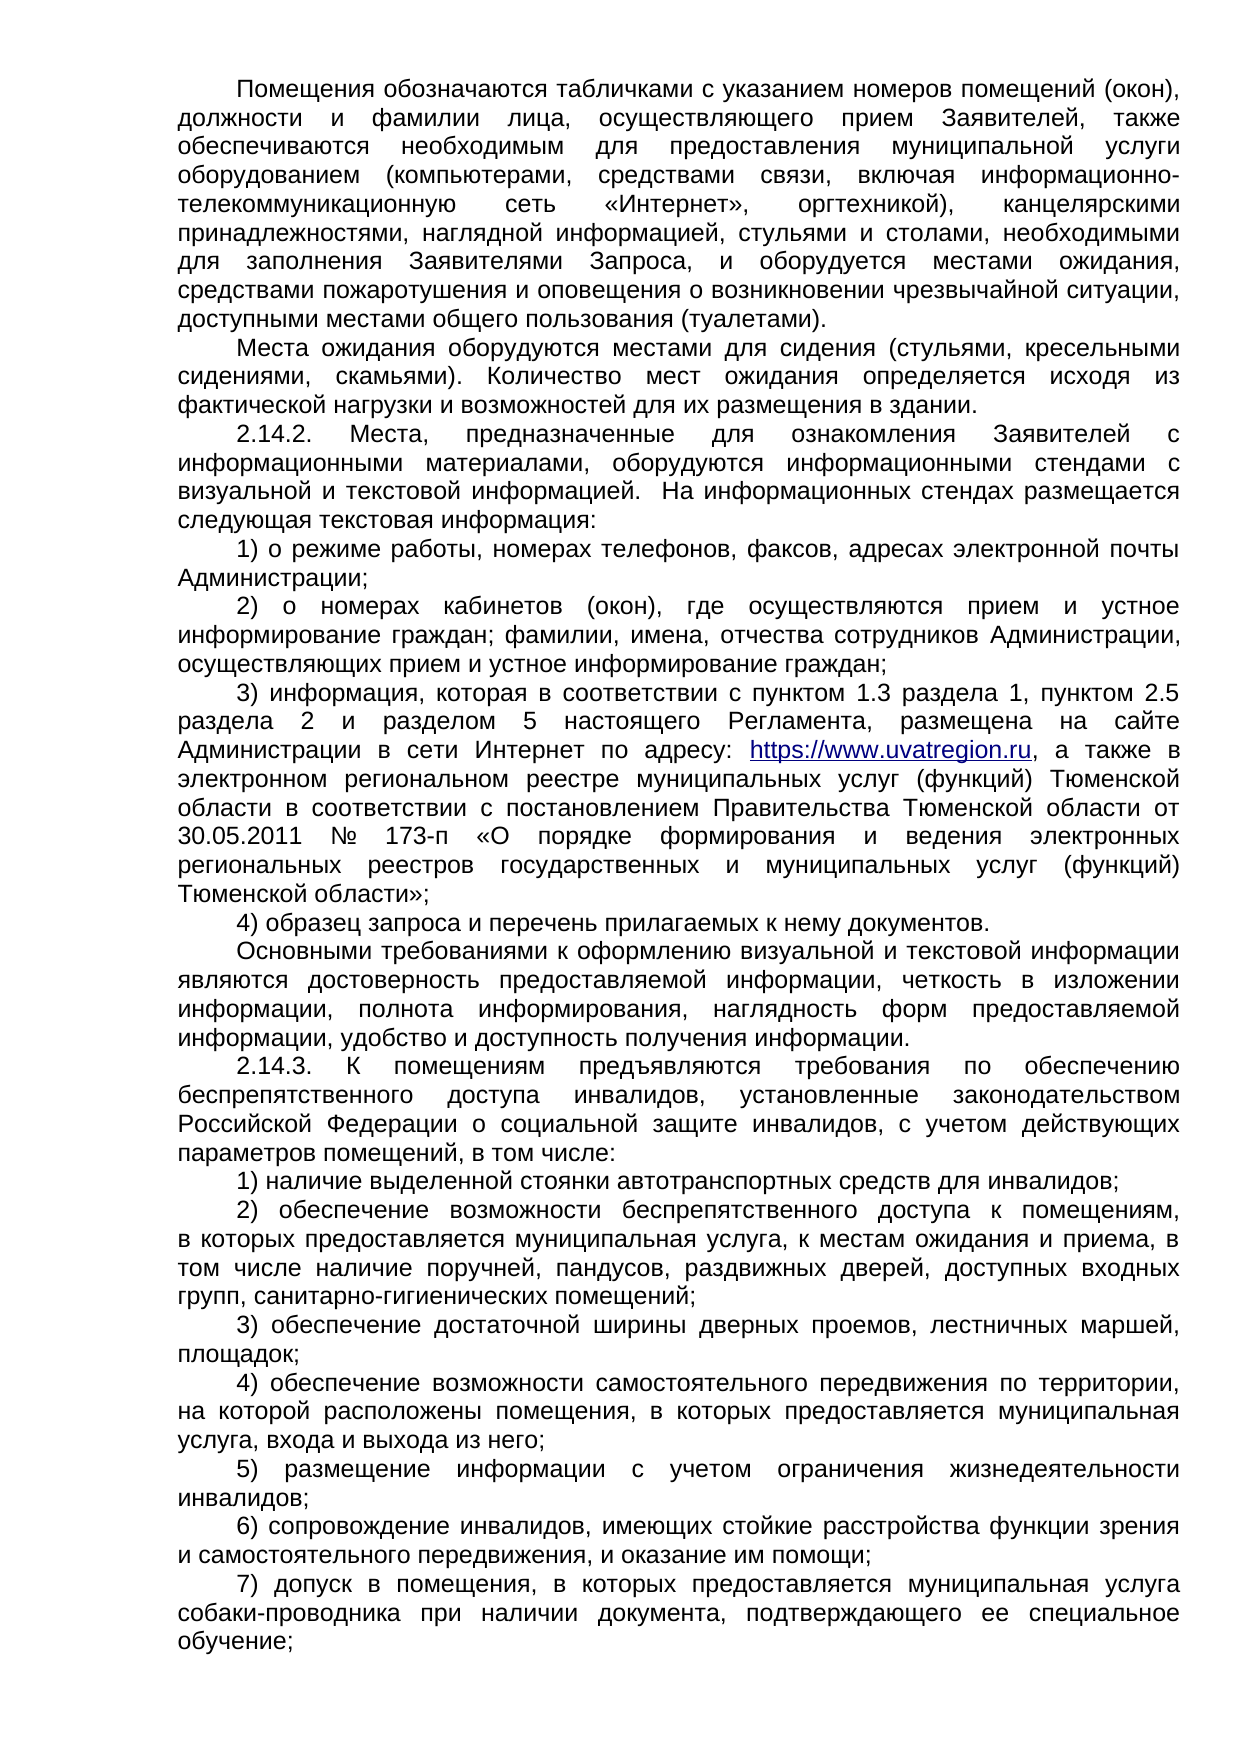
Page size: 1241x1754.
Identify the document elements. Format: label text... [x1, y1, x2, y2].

text Помещения обозначаются табличками с указанием номеров помещений (окон), должности и фамилии лица, осуществляющего прием Заявителей, также обеспечиваются необходимым для предоставления муниципальной услуги оборудованием (компьютерами, средствами связи, включая информационно-телекоммуникационную сеть «Интернет», оргтехникой), канцелярскими принадлежностями, наглядной информацией, стульями и столами, необходимыми для заполнения Заявителями Запроса, и оборудуется местами ожидания, средствами пожаротушения и оповещения о возникновении чрезвычайной ситуации, доступными местами общего пользования (туалетами). [177, 74, 1181, 333]
text Основными требованиями к оформлению визуальной и текстовой информации являются достоверность предоставляемой информации, четкость в изложении информации, полнота информирования, наглядность форм предоставляемой информации, удобство и доступность получения информации. [177, 936, 1181, 1051]
text 1) наличие выделенной стоянки автотранспортных средств для инвалидов; [177, 1166, 1181, 1195]
text 2.14.3. К помещениям предъявляются требования по обеспечению беспрепятственного доступа инвалидов, установленные законодательством Российской Федерации о социальной защите инвалидов, с учетом действующих параметров помещений, в том числе: [177, 1051, 1181, 1166]
text 3) информация, которая в соответствии с пунктом 1.3 раздела 1, пунктом 2.5 раздела 2 и разделом 5 настоящего Регламента, размещена на сайте Администрации в сети Интернет по адресу: https://www.uvatregion.ru, а также в электронном региональном реестре муниципальных услуг (функций) Тюменской области в соответствии с постановлением Правительства Тюменской области от 30.05.2011 № 173-п «О порядке формирования и ведения электронных региональных реестров государственных и муниципальных услуг (функций) Тюменской области»; [177, 678, 1181, 908]
text 5) размещение информации с учетом ограничения жизнедеятельности инвалидов; [177, 1454, 1181, 1511]
text Места ожидания оборудуются местами для сидения (стульями, кресельными сидениями, скамьями). Количество мест ожидания определяется исходя из фактической нагрузки и возможностей для их размещения в здании. [177, 333, 1181, 419]
text 6) сопровождение инвалидов, имеющих стойкие расстройства функции зрения и самостоятельного передвижения, и оказание им помощи; [177, 1511, 1181, 1569]
text 2.14.2. Места, предназначенные для ознакомления Заявителей с информационными материалами, оборудуются информационными стендами с визуальной и текстовой информацией. На информационных стендах размещается следующая текстовая информация: [177, 419, 1181, 534]
text 2) обеспечение возможности беспрепятственного доступа к помещениям, в которых предоставляется муниципальная услуга, к местам ожидания и приема, в том числе наличие поручней, пандусов, раздвижных дверей, доступных входных групп, санитарно-гигиенических помещений; [177, 1195, 1181, 1310]
text 4) образец запроса и перечень прилагаемых к нему документов. [177, 908, 1181, 936]
text 4) обеспечение возможности самостоятельного передвижения по территории, на которой расположены помещения, в которых предоставляется муниципальная услуга, входа и выхода из него; [177, 1368, 1181, 1454]
text 2) о номерах кабинетов (окон), где осуществляются прием и устное информирование граждан; фамилии, имена, отчества сотрудников Администрации, осуществляющих прием и устное информирование граждан; [177, 591, 1181, 678]
text 1) о режиме работы, номерах телефонов, факсов, адресах электронной почты Администрации; [177, 534, 1181, 591]
text 3) обеспечение достаточной ширины дверных проемов, лестничных маршей, площадок; [177, 1310, 1181, 1368]
text 7) допуск в помещения, в которых предоставляется муниципальная услуга собаки-проводника при наличии документа, подтверждающего ее специальное обучение; [177, 1569, 1181, 1655]
